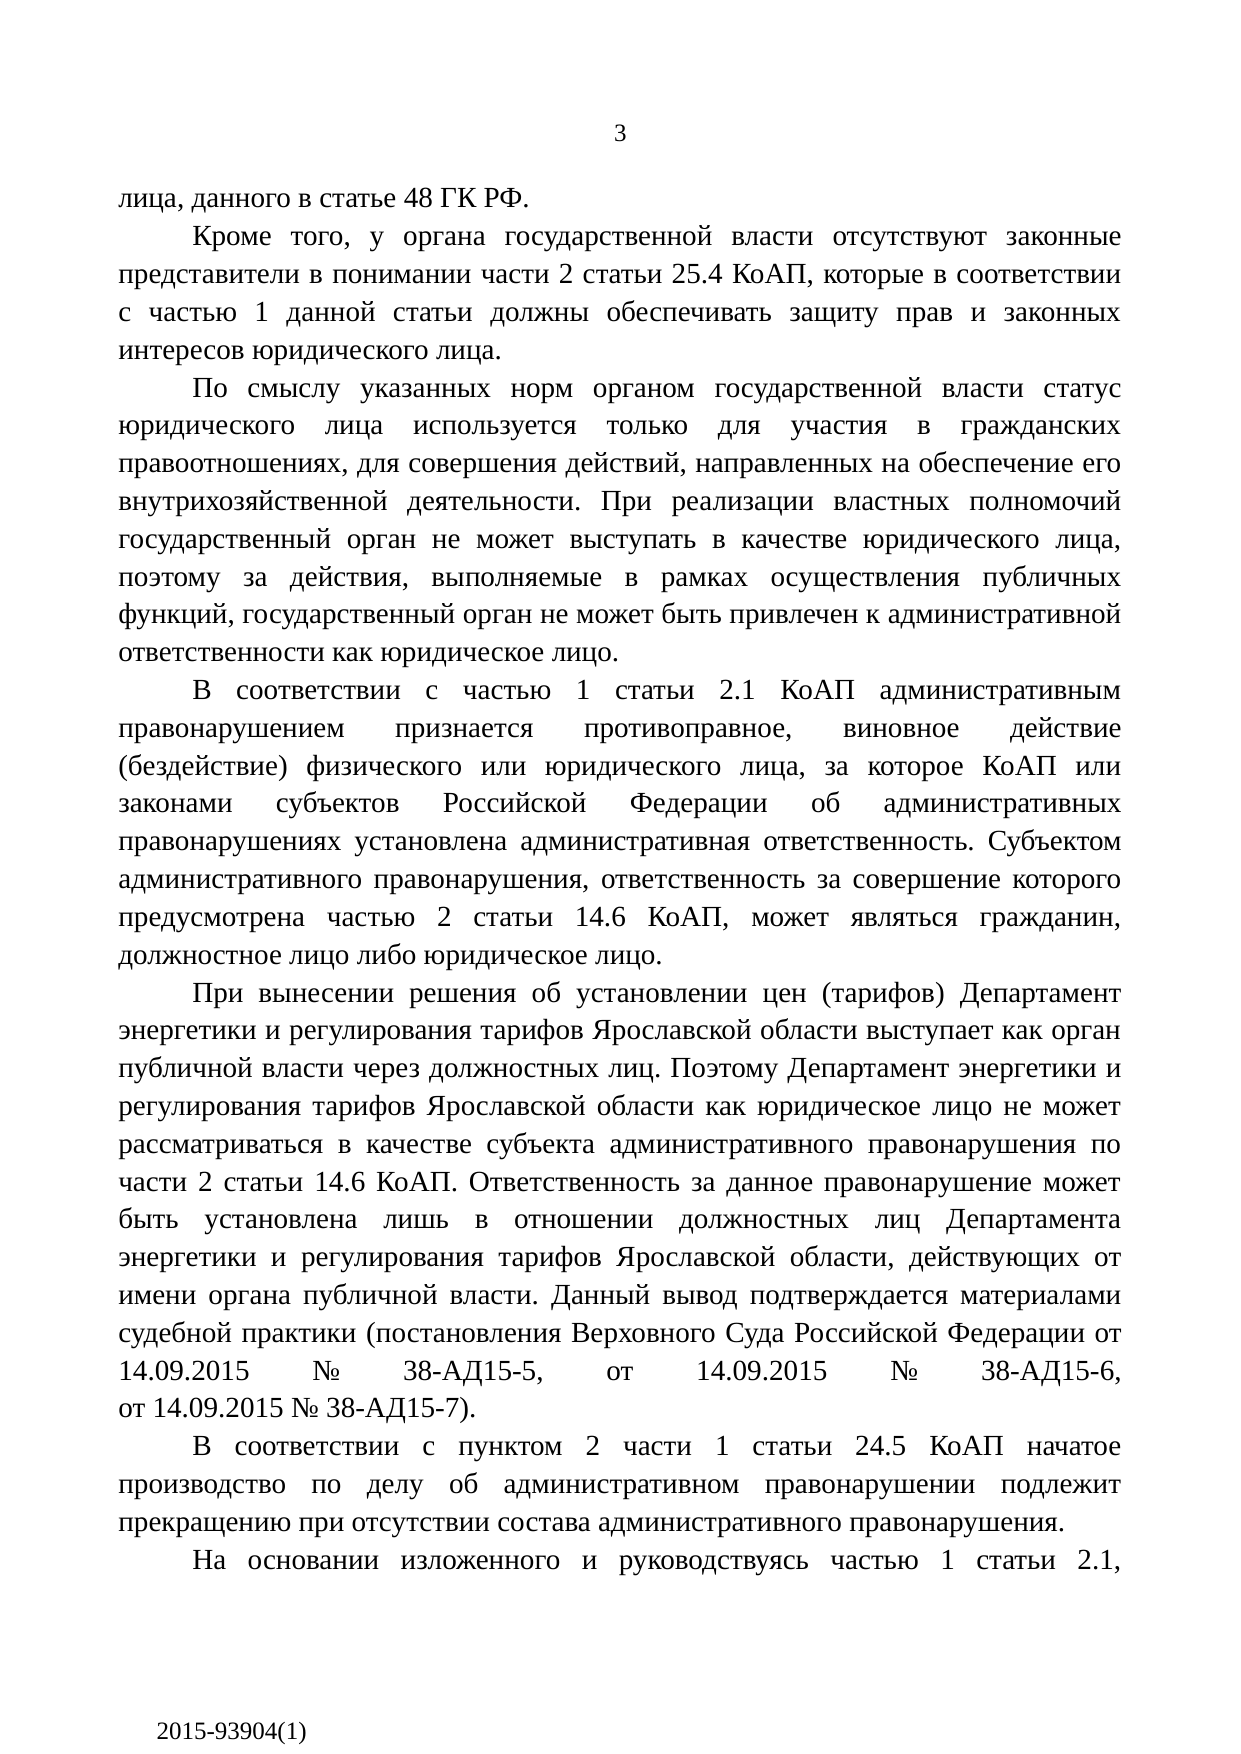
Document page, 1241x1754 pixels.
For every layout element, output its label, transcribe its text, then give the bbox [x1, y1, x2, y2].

text В соответствии с частью 1 статьи 2.1 КоАП административным правонарушением признается противоправное, виновное действие (бездействие) физического или юридического лица, за которое КоАП или законами субъектов Российской Федерации об административных правонарушениях установлена административная ответственность. Субъектом административного правонарушения, ответственность за совершение которого предусмотрена частью 2 статьи 14.6 КоАП, может являться гражданин, должностное лицо либо юридическое лицо. [118, 668, 1122, 970]
text лица, данного в статье 48 ГК РФ. [118, 176, 1122, 214]
text Кроме того, у органа государственной власти отсутствуют законные представители в понимании части 2 статьи 25.4 КоАП, которые в соответствии с частью 1 данной статьи должны обеспечивать защиту прав и законных интересов юридического лица. [118, 214, 1122, 365]
text По смыслу указанных норм органом государственной власти статус юридического лица используется только для участия в гражданских правоотношениях, для совершения действий, направленных на обеспечение его внутрихозяйственной деятельности. При реализации властных полномочий государственный орган не может выступать в качестве юридического лица, поэтому за действия, выполняемые в рамках осуществления публичных функций, государственный орган не может быть привлечен к административной ответственности как юридическое лицо. [118, 365, 1122, 668]
text При вынесении решения об установлении цен (тарифов) Департамент энергетики и регулирования тарифов Ярославской области выступает как орган публичной власти через должностных лиц. Поэтому Департамент энергетики и регулирования тарифов Ярославской области как юридическое лицо не может рассматриваться в качестве субъекта административного правонарушения по части 2 статьи 14.6 КоАП. Ответственность за данное правонарушение может быть установлена лишь в отношении должностных лиц Департамента энергетики и регулирования тарифов Ярославской области, действующих от имени органа публичной власти. Данный вывод подтверждается материалами судебной практики (постановления Верховного Суда Российской Федерации от 14.09.2015 № 38-АД15-5, от 14.09.2015 № 38-АД15-6, от 14.09.2015 № 38-АД15-7). [118, 970, 1122, 1424]
text В соответствии с пунктом 2 части 1 статьи 24.5 КоАП начатое производство по делу об административном правонарушении подлежит прекращению при отсутствии состава административного правонарушения. [118, 1424, 1122, 1538]
text На основании изложенного и руководствуясь частью 1 статьи 2.1, [118, 1538, 1122, 1575]
